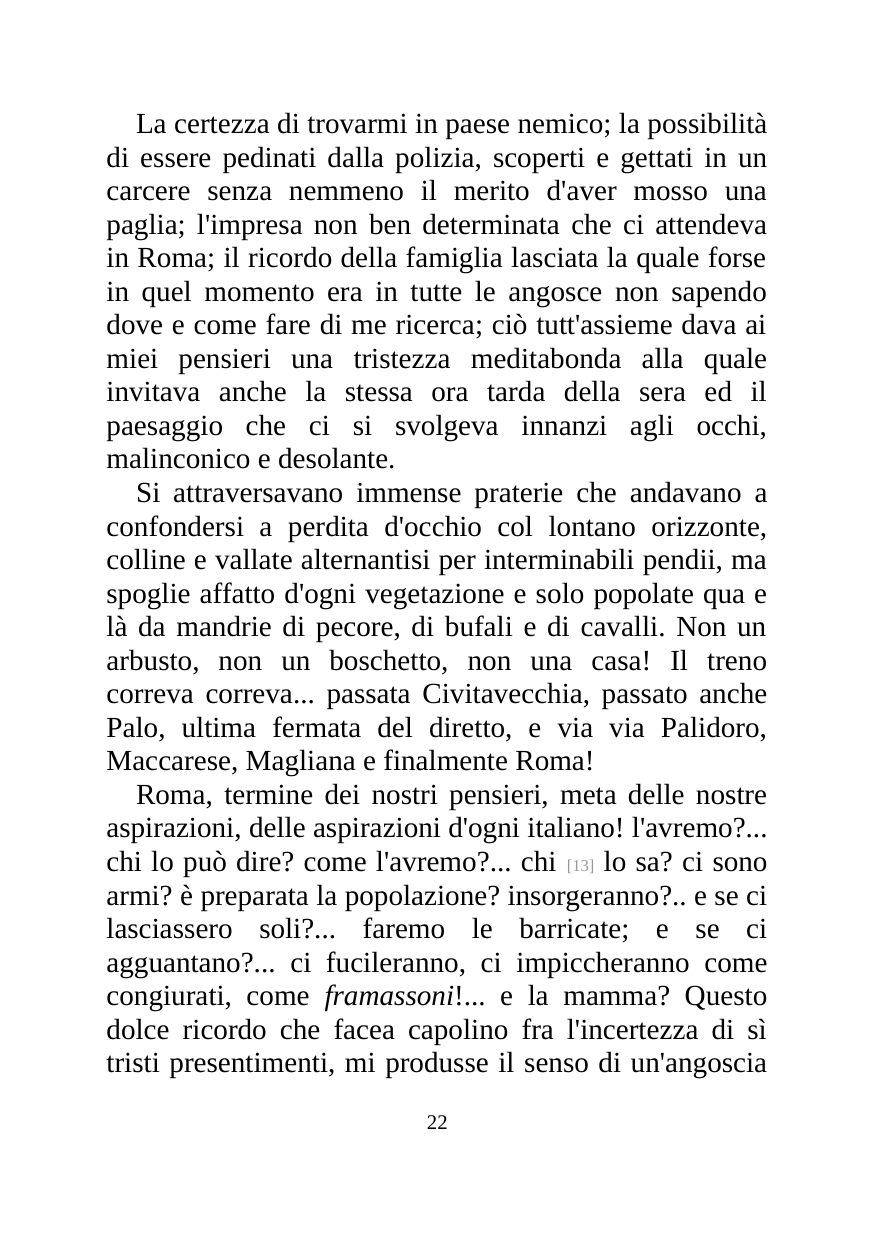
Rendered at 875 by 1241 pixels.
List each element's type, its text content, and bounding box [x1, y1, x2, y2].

text La certezza di trovarmi in paese nemico; la possibilità di essere pedinati dalla polizia, scoperti e gettati in un carcere senza nemmeno il merito d'aver mosso una paglia; l'impresa non ben determinata che ci attendeva in Roma; il ricordo della famiglia lasciata la quale forse in quel momento era in tutte le angosce non sapendo dove e come fare di me ricerca; ciò tutt'assieme dava ai miei pensieri una tristezza meditabonda alla quale invitava anche la stessa ora tarda della sera ed il paesaggio che ci si svolgeva innanzi agli occhi, malinconico e desolante. [106, 106, 768, 475]
text Roma, termine dei nostri pensieri, meta delle nostre aspirazioni, delle aspirazioni d'ogni italiano! l'avremo?... chi lo può dire? come l'avremo?... chi [13] lo sa? ci sono armi? è preparata la popolazione? insorgeranno?.. e se ci lasciassero soli?... faremo le barricate; e se ci agguantano?... ci fucileranno, ci impiccheranno come congiurati, come framassoni!... e la mamma? Questo dolce ricordo che facea capolino fra l'incertezza di sì tristi presentimenti, mi produsse il senso di un'angoscia [106, 777, 768, 1079]
text Si attraversavano immense praterie che andavano a confondersi a perdita d'occhio col lontano orizzonte, colline e vallate alternantisi per interminabili pendii, ma spoglie affatto d'ogni vegetazione e solo popolate qua e là da mandrie di pecore, di bufali e di cavalli. Non un arbusto, non un boschetto, non una casa! Il treno correva correva... passata Civitavecchia, passato anche Palo, ultima fermata del diretto, e via via Palidoro, Maccarese, Magliana e finalmente Roma! [106, 475, 768, 777]
